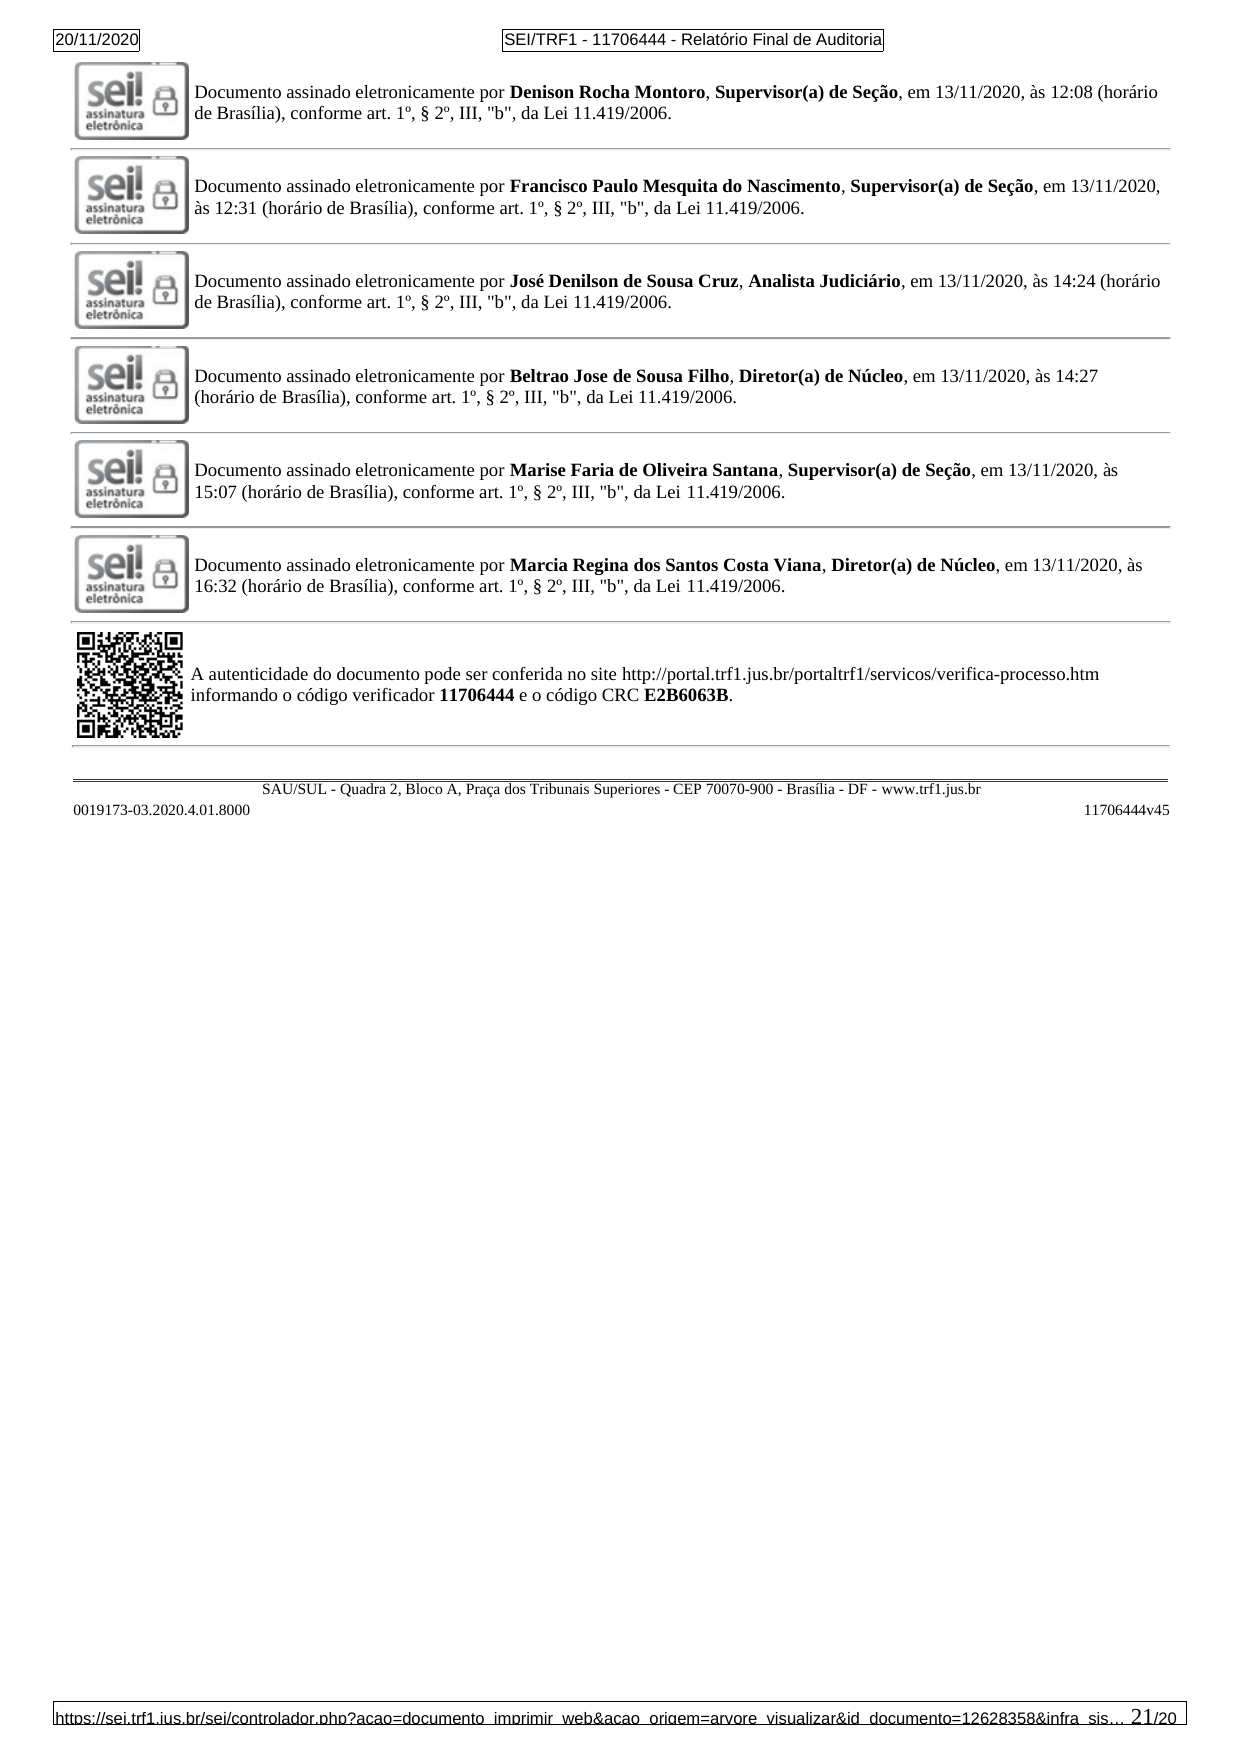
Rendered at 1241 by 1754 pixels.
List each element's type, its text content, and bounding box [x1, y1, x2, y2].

text Documento assinado eletronicamente por Beltrao Jose de Sousa Filho, Diretor(a) de Núcleo, em 13/11/2020, às 14:27 (horário de Brasília), conforme art. 1º, § 2º, III, "b", da Lei 11.419/2006. [194, 364, 1138, 408]
text Documento assinado eletronicamente por Francisco Paulo Mesquita do Nascimento, Supervisor(a) de Seção, em 13/11/2020, às 12:31 (horário de Brasília), conforme art. 1º, § 2º, III, "b", da Lei 11.419/2006. [194, 175, 1169, 218]
picture [74, 62, 189, 140]
text SAU/SUL - Quadra 2, Bloco A, Praça dos Tribunais Superiores - CEP 70070-900 - Brasília - DF - www.trf1.jus.br [58, 772, 1184, 797]
text 0019173-03.2020.4.01.8000 11706444v45 [58, 801, 1184, 819]
picture [74, 346, 189, 424]
text Documento assinado eletronicamente por Marise Faria de Oliveira Santana, Supervisor(a) de Seção, em 13/11/2020, às 15:07 (horário de Brasília), conforme art. 1º, § 2º, III, "b", da Lei 11.419/2006. [194, 459, 1138, 502]
picture [74, 251, 189, 329]
text Documento assinado eletronicamente por José Denilson de Sousa Cruz, Analista Judiciário, em 13/11/2020, às 14:24 (horário de Brasília), conforme art. 1º, § 2º, III, "b", da Lei 11.419/2006. [194, 270, 1169, 313]
text Documento assinado eletronicamente por Marcia Regina dos Santos Costa Viana, Diretor(a) de Núcleo, em 13/11/2020, às 16:32 (horário de Brasília), conforme art. 1º, § 2º, III, "b", da Lei 11.419/2006. [194, 554, 1169, 597]
picture [77, 632, 183, 738]
text Documento assinado eletronicamente por Denison Rocha Montoro, Supervisor(a) de Seção, em 13/11/2020, às 12:08 (horário de Brasília), conforme art. 1º, § 2º, III, "b", da Lei 11.419/2006. [194, 81, 1169, 124]
picture [74, 440, 189, 518]
picture [74, 535, 189, 613]
text A autenticidade do documento pode ser conferida no site http://portal.trf1.jus.br/portaltrf1/servicos/verifica-processo.htm informando o código verificador 11706444 e o código CRC E2B6063B. [190, 662, 1169, 706]
picture [74, 156, 189, 234]
